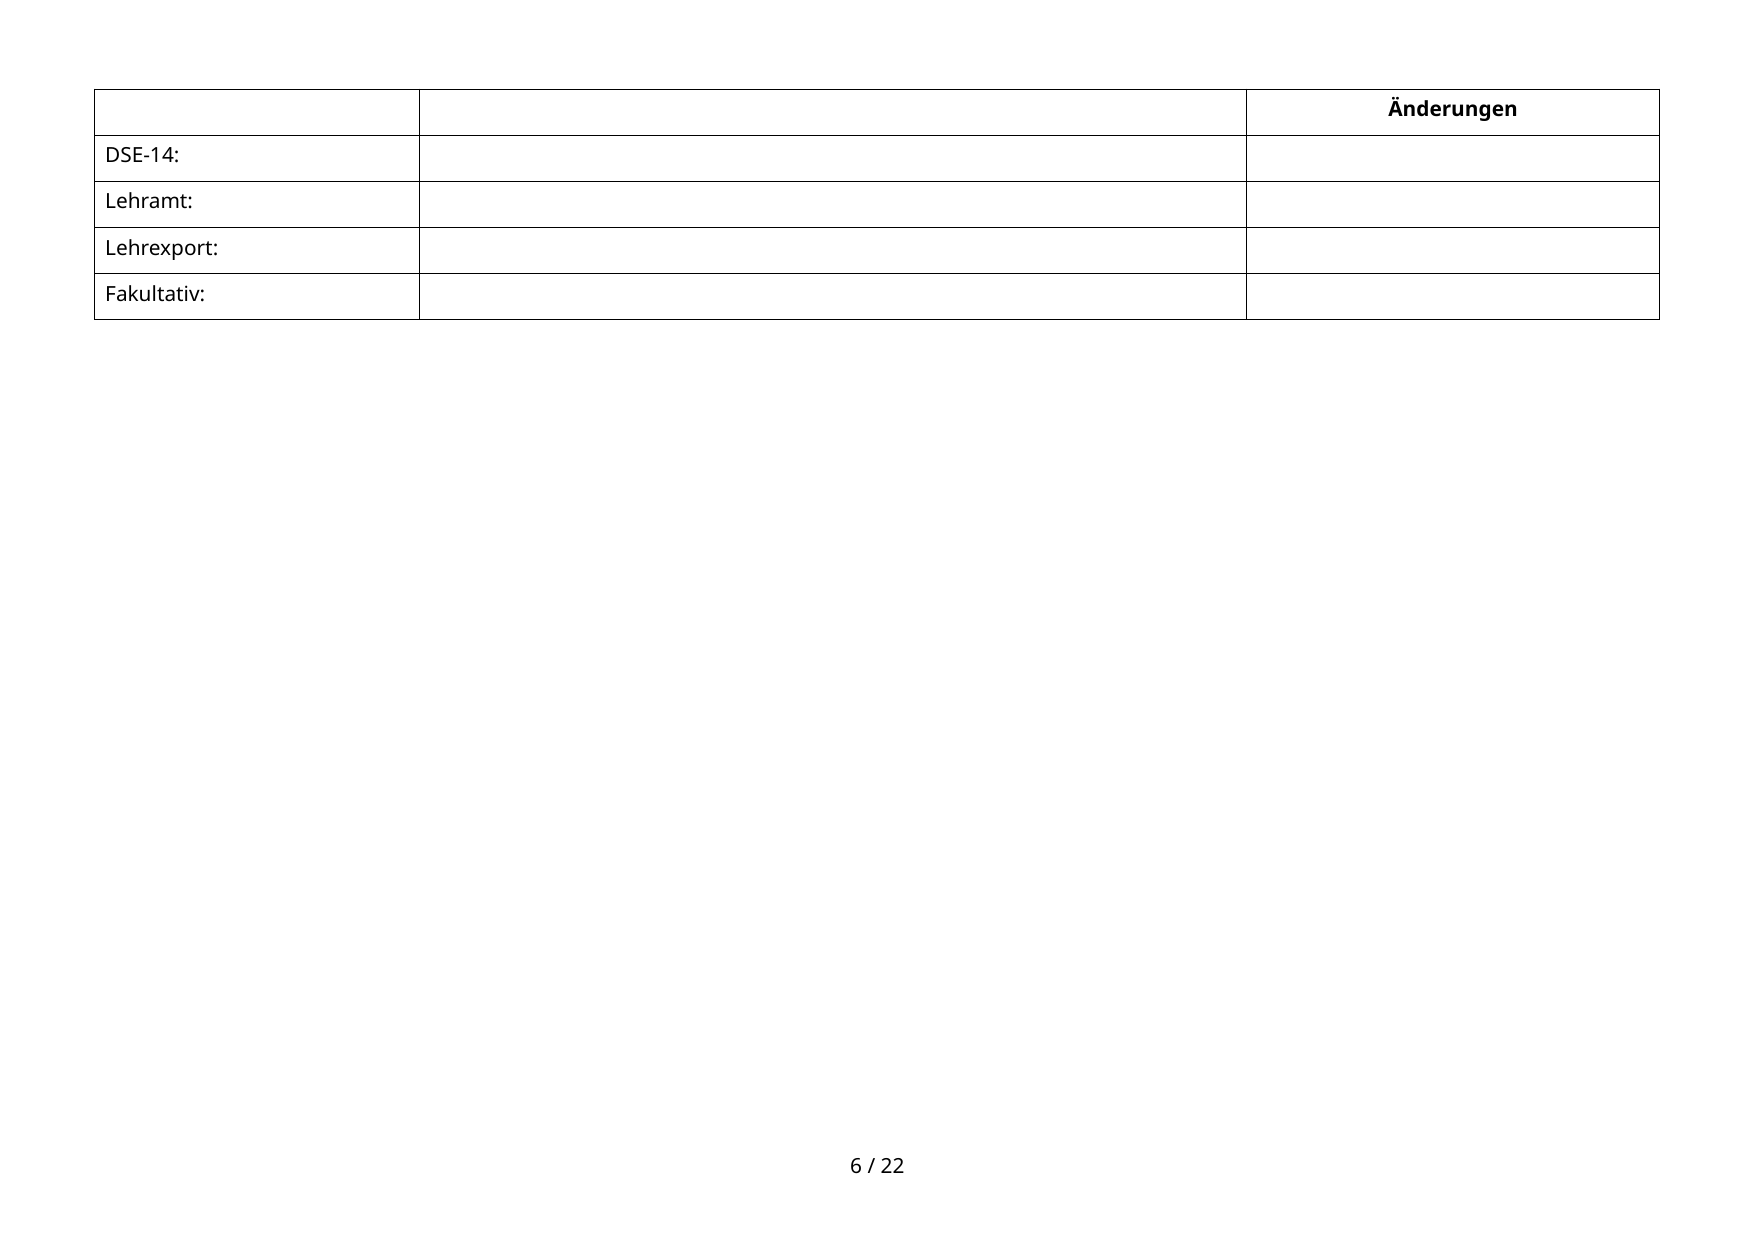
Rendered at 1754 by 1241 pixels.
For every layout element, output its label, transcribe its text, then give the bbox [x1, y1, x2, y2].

table_cell [1247, 136, 1659, 181]
table_cell [420, 136, 1246, 181]
table_cell [1247, 182, 1659, 227]
table_cell Lehrexport: [95, 228, 419, 273]
table_cell [1247, 228, 1659, 273]
table_header Änderungen [1247, 90, 1659, 134]
table_cell DSE-14: [95, 136, 419, 181]
table_header [95, 90, 419, 134]
table_cell [420, 182, 1246, 227]
table_cell Fakultativ: [95, 274, 419, 319]
table_cell [420, 228, 1246, 273]
table_cell Lehramt: [95, 182, 419, 227]
table_cell [1247, 274, 1659, 319]
table_cell [420, 274, 1246, 319]
table_header [420, 90, 1246, 134]
